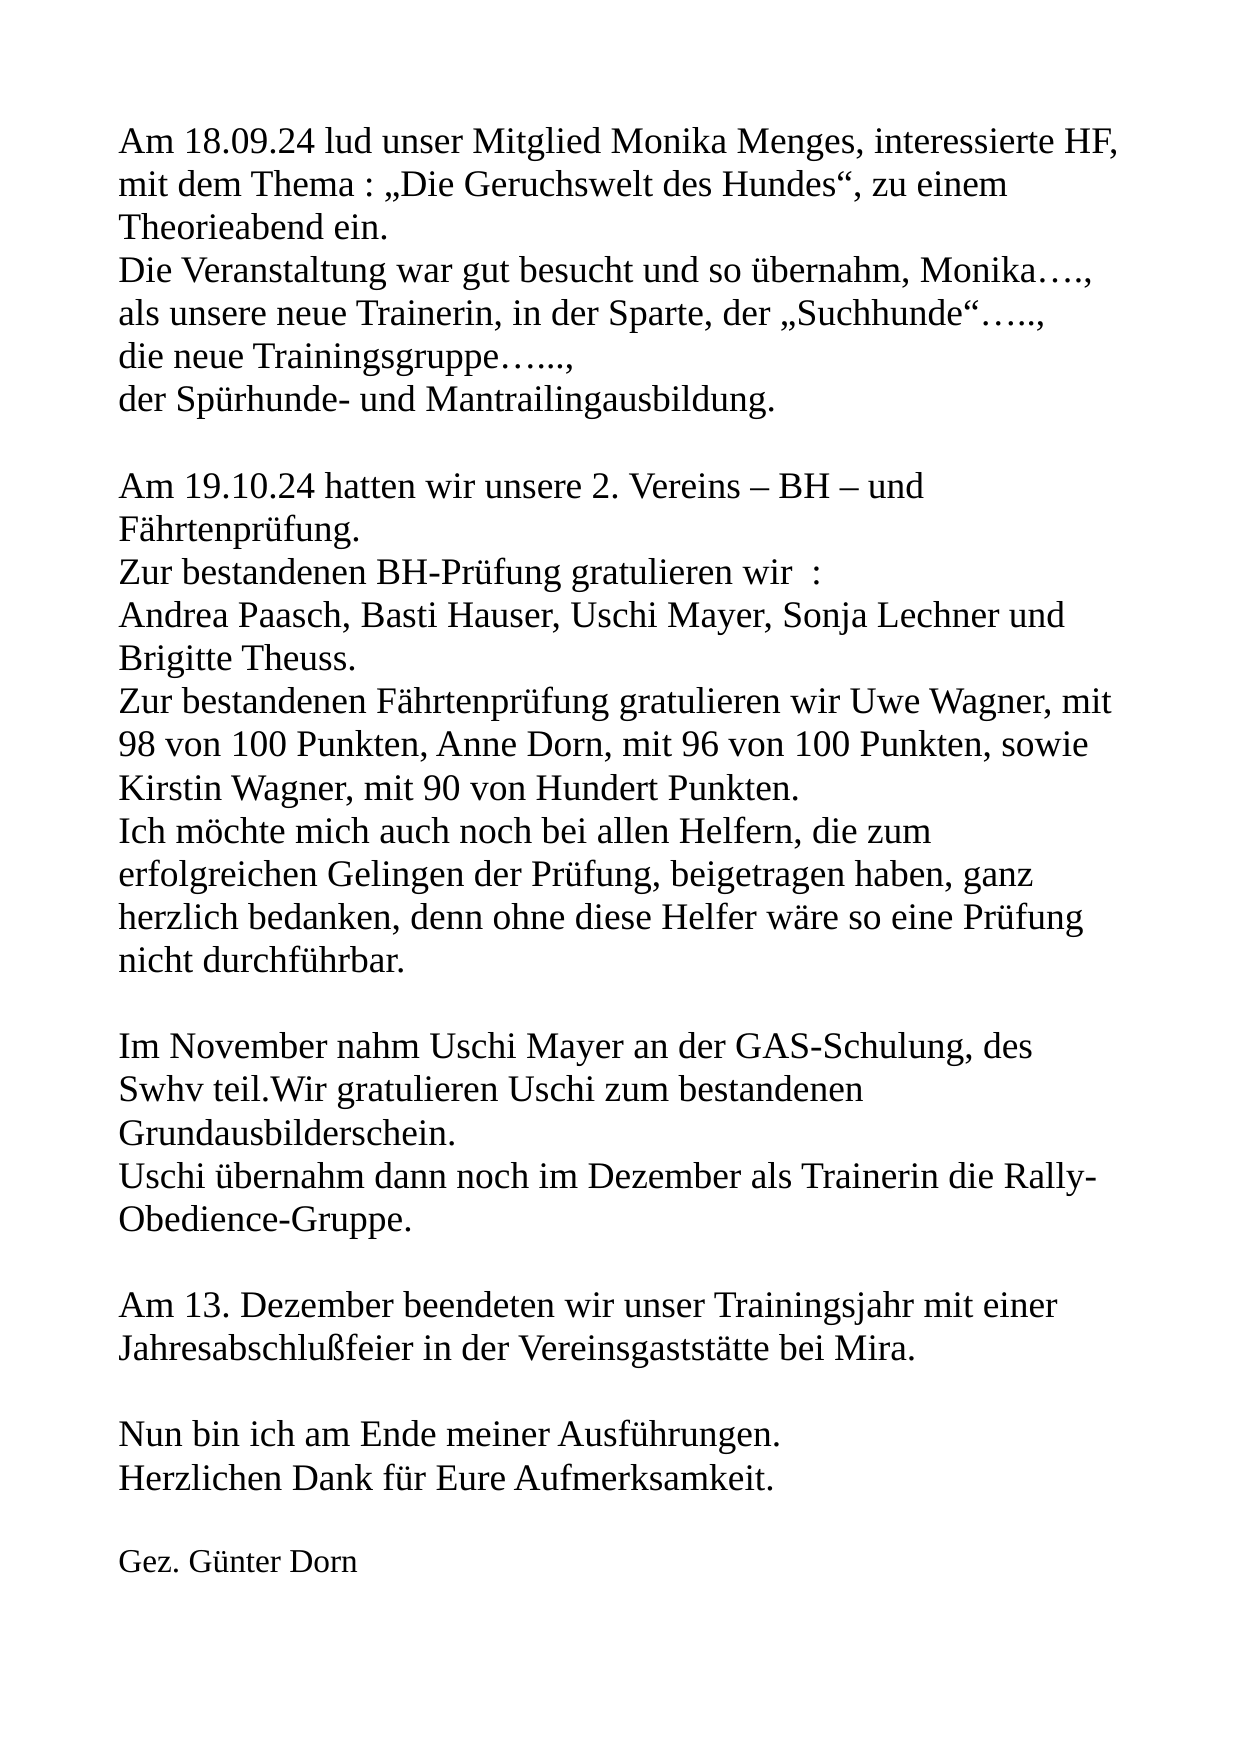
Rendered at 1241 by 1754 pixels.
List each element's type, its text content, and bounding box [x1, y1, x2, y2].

text Ich möchte mich auch noch bei allen Helfern, die zum erfolgreichen Gelingen der Prüfung, beigetragen haben, ganz herzlich bedanken, denn ohne diese Helfer wäre so eine Prüfung nicht durchführbar. [118, 808, 1122, 981]
text Herzlichen Dank für Eure Aufmerksamkeit. [118, 1455, 1122, 1498]
text Am 19.10.24 hatten wir unsere 2. Vereins – BH – und Fährtenprüfung. [118, 463, 1122, 549]
text Zur bestandenen BH-Prüfung gratulieren wir : [118, 549, 1122, 592]
text Gez. Günter Dorn [118, 1541, 1122, 1579]
text Zur bestandenen Fährtenprüfung gratulieren wir Uwe Wagner, mit 98 von 100 Punkten, Anne Dorn, mit 96 von 100 Punkten, sowie Kirstin Wagner, mit 90 von Hundert Punkten. [118, 679, 1122, 808]
text Die Veranstaltung war gut besucht und so übernahm, Monika…., als unsere neue Trainerin, in der Sparte, der „Suchhunde“….., [118, 247, 1122, 334]
text der Spürhunde- und Mantrailingausbildung. [118, 377, 1122, 420]
text Am 13. Dezember beendeten wir unser Trainingsjahr mit einer Jahresabschlußfeier in der Vereinsgaststätte bei Mira. [118, 1282, 1122, 1369]
text Uschi übernahm dann noch im Dezember als Trainerin die Rally-Obedience-Gruppe. [118, 1153, 1122, 1239]
text Andrea Paasch, Basti Hauser, Uschi Mayer, Sonja Lechner und Brigitte Theuss. [118, 592, 1122, 679]
text Nun bin ich am Ende meiner Ausführungen. [118, 1412, 1122, 1455]
text Im November nahm Uschi Mayer an der GAS-Schulung, des Swhv teil.Wir gratulieren Uschi zum bestandenen Grundausbilderschein. [118, 1024, 1122, 1153]
text die neue Trainingsgruppe…..., [118, 334, 1122, 377]
text Am 18.09.24 lud unser Mitglied Monika Menges, interessierte HF, mit dem Thema : „Die Geruchswelt des Hundes“, zu einem Theorieabend ein. [118, 118, 1122, 247]
